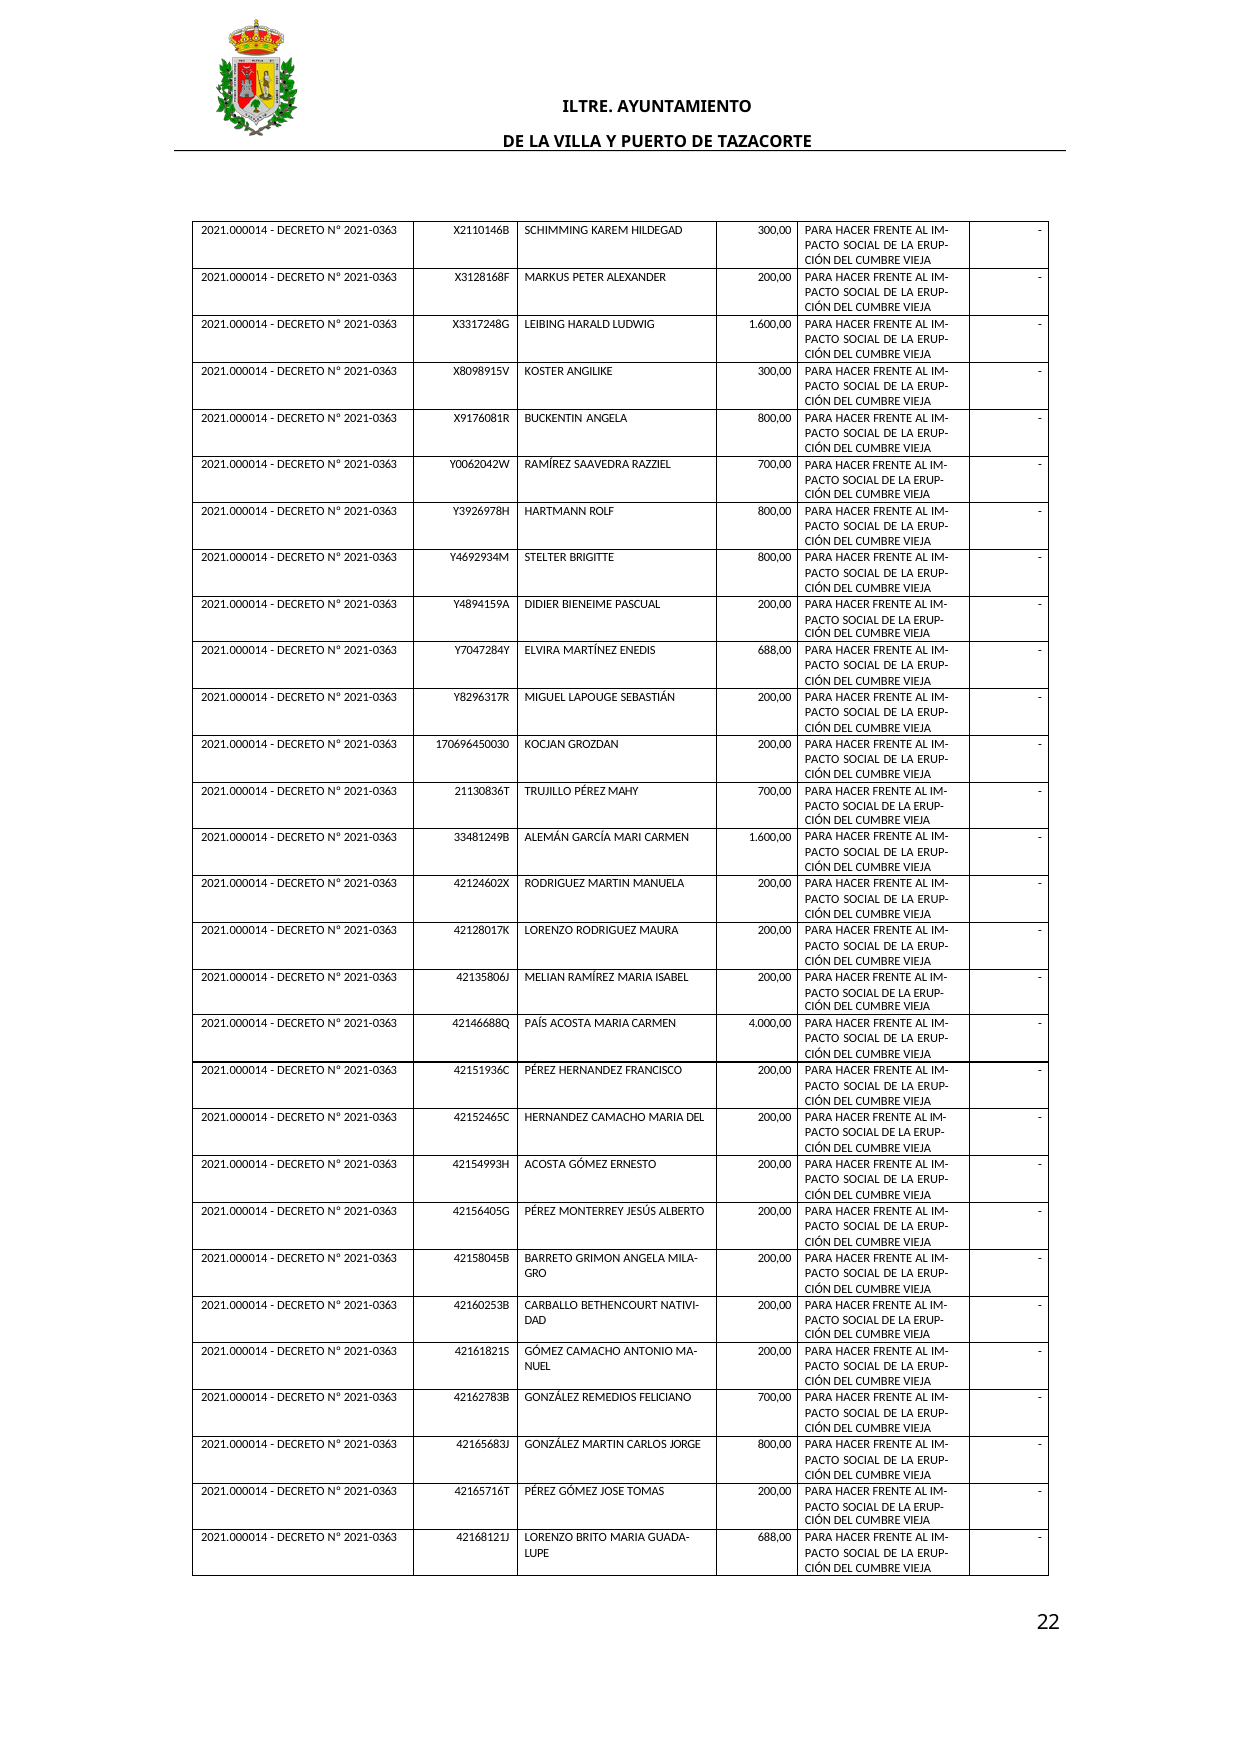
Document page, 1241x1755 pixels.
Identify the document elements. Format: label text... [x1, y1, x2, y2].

table_cell X8098915V [414, 363, 517, 409]
table_cell 200,00 [717, 1109, 797, 1155]
table_cell - [970, 503, 1048, 549]
table_cell PÉREZ HERNANDEZ FRANCISCO [518, 1063, 716, 1108]
table_cell 2021.000014 - DECRETO Nº 2021-0363 [193, 1015, 413, 1061]
table_cell 688,00 [717, 1530, 797, 1575]
table_cell 42162783B [414, 1390, 517, 1436]
table_cell 4.000,00 [717, 1015, 797, 1061]
table_cell 2021.000014 - DECRETO Nº 2021-0363 [193, 783, 413, 828]
table_cell - [970, 923, 1048, 968]
table_cell 200,00 [717, 876, 797, 922]
table_cell GONZÁLEZ MARTIN CARLOS JORGE [518, 1437, 716, 1483]
table_cell PARA HACER FRENTE AL IM- PACTO SOCIAL DE LA ERUP- CIÓN DEL CUMBRE VIEJA [798, 269, 969, 315]
table_cell PARA HACER FRENTE AL IM- PACTO SOCIAL DE LA ERUP- CIÓN DEL CUMBRE VIEJA [798, 597, 969, 641]
table_cell PARA HACER FRENTE AL IM- PACTO SOCIAL DE LA ERUP- CIÓN DEL CUMBRE VIEJA [798, 1484, 969, 1528]
table_cell 2021.000014 - DECRETO Nº 2021-0363 [193, 1437, 413, 1483]
table_cell 2021.000014 - DECRETO Nº 2021-0363 [193, 1250, 413, 1296]
table_cell PARA HACER FRENTE AL IM- PACTO SOCIAL DE LA ERUP- CIÓN DEL CUMBRE VIEJA [798, 1156, 969, 1202]
table_cell 800,00 [717, 503, 797, 549]
table_cell 688,00 [717, 642, 797, 688]
table_cell 2021.000014 - DECRETO Nº 2021-0363 [193, 410, 413, 456]
table_cell PARA HACER FRENTE AL IM- PACTO SOCIAL DE LA ERUP- CIÓN DEL CUMBRE VIEJA [798, 829, 969, 874]
table_cell 2021.000014 - DECRETO Nº 2021-0363 [193, 1109, 413, 1155]
table_cell PÉREZ MONTERREY JESÚS ALBERTO [518, 1203, 716, 1249]
table_cell 700,00 [717, 457, 797, 502]
table_cell 170696450030 [414, 736, 517, 782]
table_cell 2021.000014 - DECRETO Nº 2021-0363 [193, 970, 413, 1014]
table_cell PARA HACER FRENTE AL IM- PACTO SOCIAL DE LA ERUP- CIÓN DEL CUMBRE VIEJA [798, 736, 969, 782]
table_cell - [970, 1250, 1048, 1296]
table_cell 42160253B [414, 1297, 517, 1342]
table_cell 21130836T [414, 783, 517, 828]
table_cell PARA HACER FRENTE AL IM- PACTO SOCIAL DE LA ERUP- CIÓN DEL CUMBRE VIEJA [798, 1437, 969, 1483]
table_cell 42168121J [414, 1530, 517, 1575]
table_cell - [970, 1297, 1048, 1342]
table_cell 42152465C [414, 1109, 517, 1155]
table_cell PARA HACER FRENTE AL IM- PACTO SOCIAL DE LA ERUP- CIÓN DEL CUMBRE VIEJA [798, 1063, 969, 1108]
table_cell 42128017K [414, 923, 517, 968]
table_cell Y8296317R [414, 689, 517, 735]
table_cell - [970, 363, 1048, 409]
table_cell - [970, 1063, 1048, 1108]
table_header 2021.000014 - DECRETO Nº 2021-0363 [193, 222, 413, 268]
table_cell 42158045B [414, 1250, 517, 1296]
table_cell 42161821S [414, 1343, 517, 1389]
table_cell ELVIRA MARTÍNEZ ENEDIS [518, 642, 716, 688]
table_cell DIDIER BIENEIME PASCUAL [518, 597, 716, 641]
table_cell 42165683J [414, 1437, 517, 1483]
table_cell PAÍS ACOSTA MARIA CARMEN [518, 1015, 716, 1061]
table_cell 200,00 [717, 1156, 797, 1202]
table_cell 800,00 [717, 1437, 797, 1483]
table_cell PARA HACER FRENTE AL IM- PACTO SOCIAL DE LA ERUP- CIÓN DEL CUMBRE VIEJA [798, 316, 969, 362]
table_cell Y4692934M [414, 550, 517, 596]
table_cell MARKUS PETER ALEXANDER [518, 269, 716, 315]
table_cell 2021.000014 - DECRETO Nº 2021-0363 [193, 923, 413, 968]
table_cell 200,00 [717, 1063, 797, 1108]
table_cell 42135806J [414, 970, 517, 1014]
table_cell 2021.000014 - DECRETO Nº 2021-0363 [193, 1203, 413, 1249]
table_cell KOCJAN GROZDAN [518, 736, 716, 782]
table_cell - [970, 269, 1048, 315]
table_cell 2021.000014 - DECRETO Nº 2021-0363 [193, 1390, 413, 1436]
table_cell 800,00 [717, 550, 797, 596]
table_cell KOSTER ANGILIKE [518, 363, 716, 409]
table_cell 2021.000014 - DECRETO Nº 2021-0363 [193, 457, 413, 502]
table_cell 2021.000014 - DECRETO Nº 2021-0363 [193, 642, 413, 688]
table_cell HERNANDEZ CAMACHO MARIA DEL [518, 1109, 716, 1155]
table_cell PARA HACER FRENTE AL IM- PACTO SOCIAL DE LA ERUP- CIÓN DEL CUMBRE VIEJA [798, 876, 969, 922]
table_cell 1.600,00 [717, 829, 797, 874]
table_cell 42146688Q [414, 1015, 517, 1061]
table_cell MIGUEL LAPOUGE SEBASTIÁN [518, 689, 716, 735]
table_cell 2021.000014 - DECRETO Nº 2021-0363 [193, 1063, 413, 1108]
table_cell 2021.000014 - DECRETO Nº 2021-0363 [193, 269, 413, 315]
table_cell - [970, 597, 1048, 641]
table_cell 700,00 [717, 1390, 797, 1436]
table_cell HARTMANN ROLF [518, 503, 716, 549]
table_cell 42124602X [414, 876, 517, 922]
table_cell 2021.000014 - DECRETO Nº 2021-0363 [193, 1297, 413, 1342]
table_cell 2021.000014 - DECRETO Nº 2021-0363 [193, 689, 413, 735]
table_cell - [970, 1343, 1048, 1389]
table_cell X9176081R [414, 410, 517, 456]
table_cell 42154993H [414, 1156, 517, 1202]
table_cell PARA HACER FRENTE AL IM- PACTO SOCIAL DE LA ERUP- CIÓN DEL CUMBRE VIEJA [798, 970, 969, 1014]
table_cell 2021.000014 - DECRETO Nº 2021-0363 [193, 736, 413, 782]
table_cell 2021.000014 - DECRETO Nº 2021-0363 [193, 503, 413, 549]
table_cell 200,00 [717, 970, 797, 1014]
table_cell BUCKENTIN ANGELA [518, 410, 716, 456]
table_cell PARA HACER FRENTE AL IM- PACTO SOCIAL DE LA ERUP- CIÓN DEL CUMBRE VIEJA [798, 410, 969, 456]
table_cell 200,00 [717, 1297, 797, 1342]
table_cell - [970, 550, 1048, 596]
table_cell - [970, 829, 1048, 874]
table_cell 2021.000014 - DECRETO Nº 2021-0363 [193, 550, 413, 596]
table_cell PARA HACER FRENTE AL IM- PACTO SOCIAL DE LA ERUP- CIÓN DEL CUMBRE VIEJA [798, 1015, 969, 1061]
table_cell 300,00 [717, 363, 797, 409]
table_cell PARA HACER FRENTE AL IM- PACTO SOCIAL DE LA ERUP- CIÓN DEL CUMBRE VIEJA [798, 1530, 969, 1575]
table_cell 200,00 [717, 1484, 797, 1528]
table_cell 2021.000014 - DECRETO Nº 2021-0363 [193, 1484, 413, 1528]
table_cell - [970, 642, 1048, 688]
table_cell 200,00 [717, 1250, 797, 1296]
table_cell 800,00 [717, 410, 797, 456]
table_cell BARRETO GRIMON ANGELA MILA- GRO [518, 1250, 716, 1296]
table_cell 42156405G [414, 1203, 517, 1249]
table_cell 2021.000014 - DECRETO Nº 2021-0363 [193, 597, 413, 641]
table_cell 2021.000014 - DECRETO Nº 2021-0363 [193, 1343, 413, 1389]
table_cell LEIBING HARALD LUDWIG [518, 316, 716, 362]
table_cell Y3926978H [414, 503, 517, 549]
table_cell - [970, 1109, 1048, 1155]
table_cell - [970, 1437, 1048, 1483]
table_cell PARA HACER FRENTE AL IM- PACTO SOCIAL DE LA ERUP- CIÓN DEL CUMBRE VIEJA [798, 1390, 969, 1436]
table_cell PARA HACER FRENTE AL IM- PACTO SOCIAL DE LA ERUP- CIÓN DEL CUMBRE VIEJA [798, 923, 969, 968]
table_cell - [970, 1015, 1048, 1061]
table_cell 2021.000014 - DECRETO Nº 2021-0363 [193, 316, 413, 362]
table_cell 2021.000014 - DECRETO Nº 2021-0363 [193, 1156, 413, 1202]
table_cell 700,00 [717, 783, 797, 828]
table_cell PARA HACER FRENTE AL IM- PACTO SOCIAL DE LA ERUP- CIÓN DEL CUMBRE VIEJA [798, 1250, 969, 1296]
table_cell - [970, 1156, 1048, 1202]
table_cell PARA HACER FRENTE AL IM- PACTO SOCIAL DE LA ERUP- CIÓN DEL CUMBRE VIEJA [798, 642, 969, 688]
table_cell - [970, 1530, 1048, 1575]
table_cell - [970, 410, 1048, 456]
table_cell GONZÁLEZ REMEDIOS FELICIANO [518, 1390, 716, 1436]
table_cell Y4894159A [414, 597, 517, 641]
table_cell Y0062042W [414, 457, 517, 502]
table_cell 200,00 [717, 736, 797, 782]
table_cell STELTER BRIGITTE [518, 550, 716, 596]
table_cell 2021.000014 - DECRETO Nº 2021-0363 [193, 876, 413, 922]
table_cell PARA HACER FRENTE AL IM- PACTO SOCIAL DE LA ERUP- CIÓN DEL CUMBRE VIEJA [798, 550, 969, 596]
table_cell - [970, 689, 1048, 735]
table_cell PARA HACER FRENTE AL IM- PACTO SOCIAL DE LA ERUP- CIÓN DEL CUMBRE VIEJA [798, 783, 969, 828]
table_cell 200,00 [717, 1343, 797, 1389]
table_cell PARA HACER FRENTE AL IM- PACTO SOCIAL DE LA ERUP- CIÓN DEL CUMBRE VIEJA [798, 689, 969, 735]
table_cell PARA HACER FRENTE AL IM- PACTO SOCIAL DE LA ERUP- CIÓN DEL CUMBRE VIEJA [798, 1203, 969, 1249]
table_cell 2021.000014 - DECRETO Nº 2021-0363 [193, 363, 413, 409]
table_cell RODRIGUEZ MARTIN MANUELA [518, 876, 716, 922]
table_cell PARA HACER FRENTE AL IM- PACTO SOCIAL DE LA ERUP- CIÓN DEL CUMBRE VIEJA [798, 1343, 969, 1389]
table_cell PARA HACER FRENTE AL IM- PACTO SOCIAL DE LA ERUP- CIÓN DEL CUMBRE VIEJA [798, 1109, 969, 1155]
table_cell ACOSTA GÓMEZ ERNESTO [518, 1156, 716, 1202]
table_cell - [970, 876, 1048, 922]
table_cell - [970, 457, 1048, 502]
table_cell 200,00 [717, 1203, 797, 1249]
table_header X2110146B [414, 222, 517, 268]
table_cell Y7047284Y [414, 642, 517, 688]
table_cell ALEMÁN GARCÍA MARI CARMEN [518, 829, 716, 874]
table_cell PARA HACER FRENTE AL IM- PACTO SOCIAL DE LA ERUP- CIÓN DEL CUMBRE VIEJA [798, 1297, 969, 1342]
table_cell TRUJILLO PÉREZ MAHY [518, 783, 716, 828]
table_cell 200,00 [717, 269, 797, 315]
table_cell X3128168F [414, 269, 517, 315]
table_cell 42165716T [414, 1484, 517, 1528]
table_cell - [970, 1484, 1048, 1528]
table_cell LORENZO RODRIGUEZ MAURA [518, 923, 716, 968]
table_cell 1.600,00 [717, 316, 797, 362]
table_cell RAMÍREZ SAAVEDRA RAZZIEL [518, 457, 716, 502]
table_cell 200,00 [717, 597, 797, 641]
table_cell - [970, 316, 1048, 362]
table_cell - [970, 970, 1048, 1014]
table_cell CARBALLO BETHENCOURT NATIVI- DAD [518, 1297, 716, 1342]
table_cell PÉREZ GÓMEZ JOSE TOMAS [518, 1484, 716, 1528]
table_cell 33481249B [414, 829, 517, 874]
table_cell 200,00 [717, 689, 797, 735]
table_cell 2021.000014 - DECRETO Nº 2021-0363 [193, 1530, 413, 1575]
table_header - [970, 222, 1048, 268]
table_cell X3317248G [414, 316, 517, 362]
table_header SCHIMMING KAREM HILDEGAD [518, 222, 716, 268]
table_cell PARA HACER FRENTE AL IM- PACTO SOCIAL DE LA ERUP- CIÓN DEL CUMBRE VIEJA [798, 457, 969, 502]
table_cell 42151936C [414, 1063, 517, 1108]
table_cell GÓMEZ CAMACHO ANTONIO MA- NUEL [518, 1343, 716, 1389]
table_cell 200,00 [717, 923, 797, 968]
table_cell - [970, 736, 1048, 782]
table_header 300,00 [717, 222, 797, 268]
table_cell MELIAN RAMÍREZ MARIA ISABEL [518, 970, 716, 1014]
table_cell 2021.000014 - DECRETO Nº 2021-0363 [193, 829, 413, 874]
table_cell PARA HACER FRENTE AL IM- PACTO SOCIAL DE LA ERUP- CIÓN DEL CUMBRE VIEJA [798, 363, 969, 409]
table_cell - [970, 783, 1048, 828]
table_cell - [970, 1390, 1048, 1436]
table_header PARA HACER FRENTE AL IM- PACTO SOCIAL DE LA ERUP- CIÓN DEL CUMBRE VIEJA [798, 222, 969, 268]
table_cell PARA HACER FRENTE AL IM- PACTO SOCIAL DE LA ERUP- CIÓN DEL CUMBRE VIEJA [798, 503, 969, 549]
table_cell LORENZO BRITO MARIA GUADA- LUPE [518, 1530, 716, 1575]
table_cell - [970, 1203, 1048, 1249]
